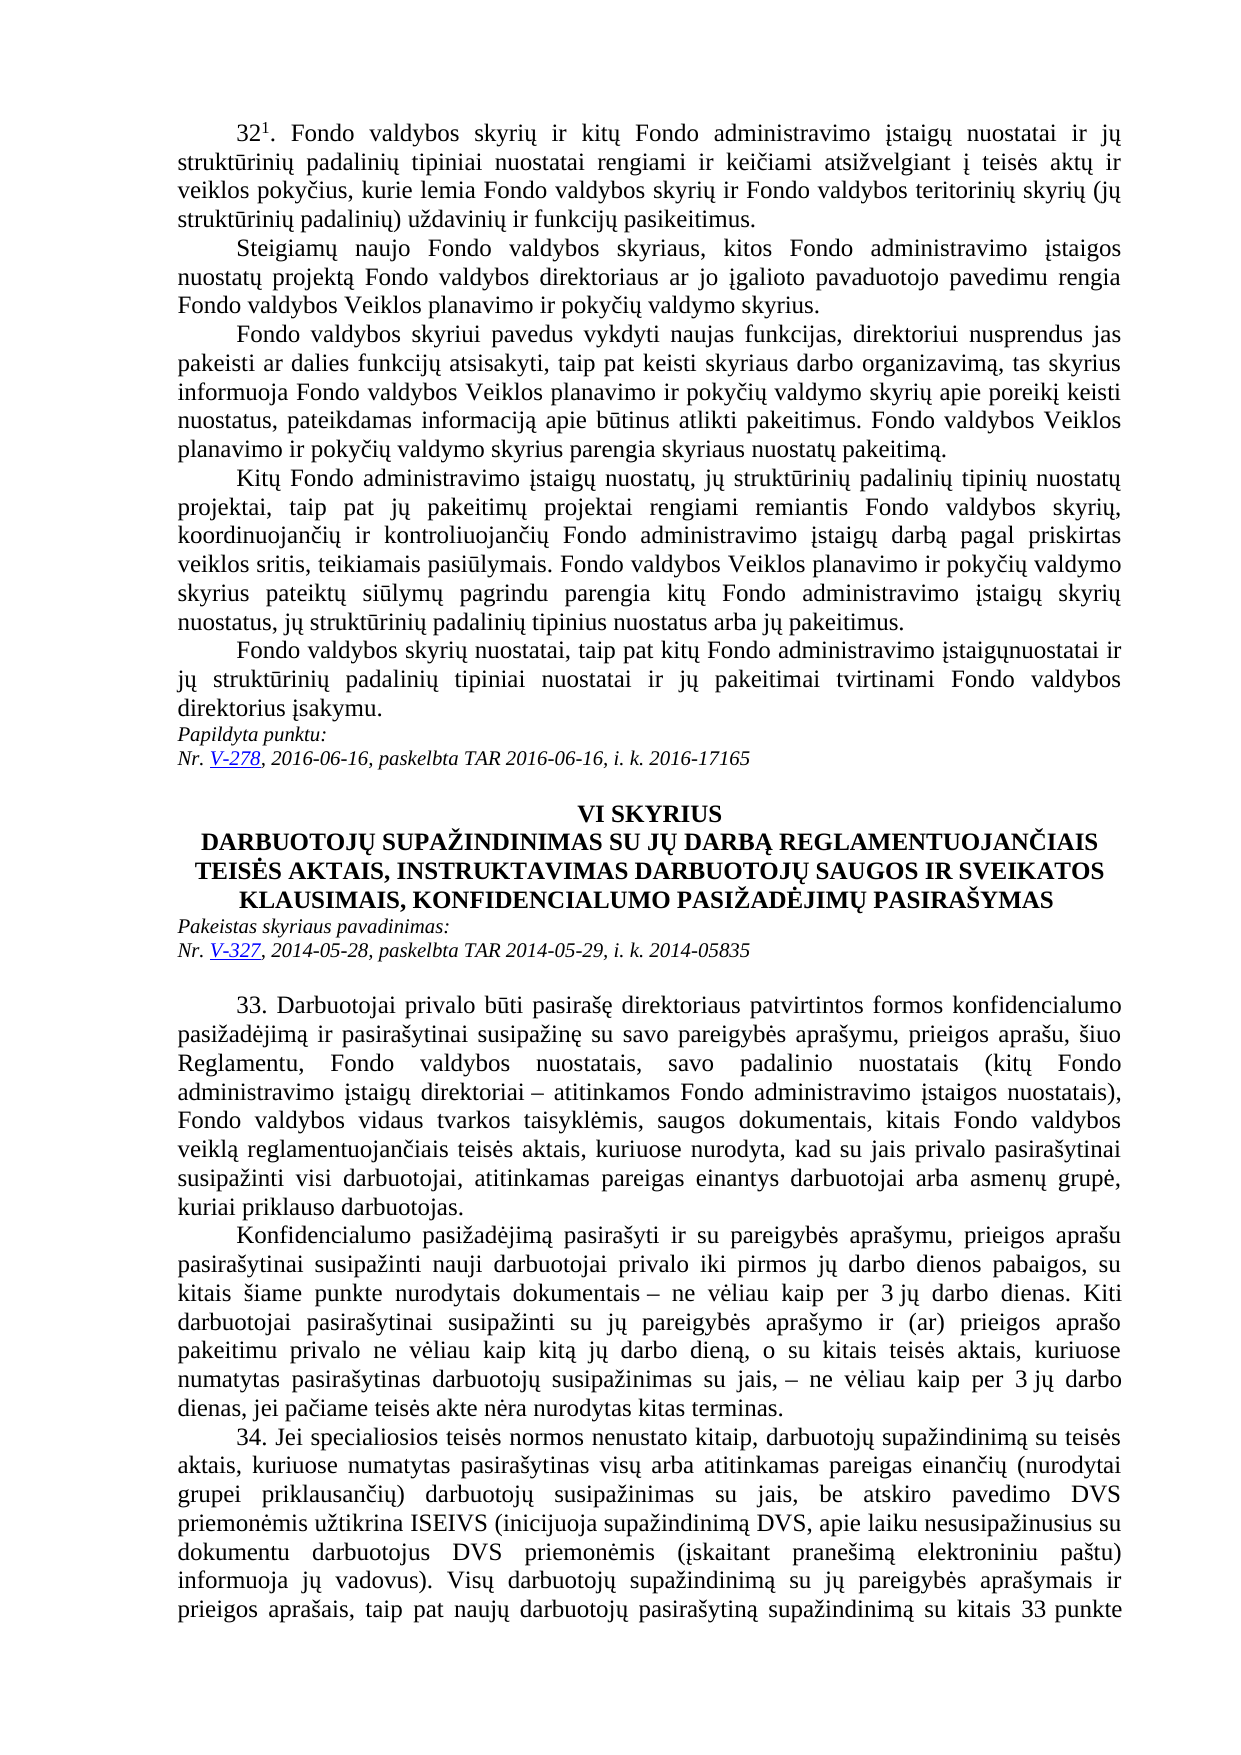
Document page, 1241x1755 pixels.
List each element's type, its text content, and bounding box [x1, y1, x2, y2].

text 34. Jei specialiosios teisės normos nenustato kitaip, darbuotojų supažindinimą su teisės aktais, kuriuose numatytas pasirašytinas visų arba atitinkamas pareigas einančių (nurodytai grupei priklausančių) darbuotojų susipažinimas su jais, be atskiro pavedimo DVS priemonėmis užtikrina ISEIVS (inicijuoja supažindinimą DVS, apie laiku nesusipažinusius su dokumentu darbuotojus DVS priemonėmis (įskaitant pranešimą elektroniniu paštu) informuoja jų vadovus). Visų darbuotojų supažindinimą su jų pareigybės aprašymais ir prieigos aprašais, taip pat naujų darbuotojų pasirašytiną supažindinimą su kitais 33 punkte [177, 1422, 1122, 1623]
text VI skyrius [177, 799, 1122, 827]
text Nr. V-278, 2016-06-16, paskelbta TAR 2016-06-16, i. k. 2016-17165 [177, 746, 1122, 770]
text Fondo valdybos skyriui pavedus vykdyti naujas funkcijas, direktoriui nusprendus jas pakeisti ar dalies funkcijų atsisakyti, taip pat keisti skyriaus darbo organizavimą, tas skyrius informuoja Fondo valdybos Veiklos planavimo ir pokyčių valdymo skyrių apie poreikį keisti nuostatus, pateikdamas informaciją apie būtinus atlikti pakeitimus. Fondo valdybos Veiklos planavimo ir pokyčių valdymo skyrius parengia skyriaus nuostatų pakeitimą. [177, 319, 1122, 463]
text Pakeistas skyriaus pavadinimas: [177, 914, 1122, 938]
text Steigiamų naujo Fondo valdybos skyriaus, kitos Fondo administravimo įstaigos nuostatų projektą Fondo valdybos direktoriaus ar jo įgalioto pavaduotojo pavedimu rengia Fondo valdybos Veiklos planavimo ir pokyčių valdymo skyrius. [177, 233, 1122, 319]
text Konfidencialumo pasižadėjimą pasirašyti ir su pareigybės aprašymu, prieigos aprašu pasirašytinai susipažinti nauji darbuotojai privalo iki pirmos jų darbo dienos pabaigos, su kitais šiame punkte nurodytais dokumentais – ne vėliau kaip per 3 jų darbo dienas. Kiti darbuotojai pasirašytinai susipažinti su jų pareigybės aprašymo ir (ar) prieigos aprašo pakeitimu privalo ne vėliau kaip kitą jų darbo dieną, o su kitais teisės aktais, kuriuose numatytas pasirašytinas darbuotojų susipažinimas su jais, – ne vėliau kaip per 3 jų darbo dienas, jei pačiame teisės akte nėra nurodytas kitas terminas. [177, 1221, 1122, 1422]
text 33. Darbuotojai privalo būti pasirašę direktoriaus patvirtintos formos konfidencialumo pasižadėjimą ir pasirašytinai susipažinę su savo pareigybės aprašymu, prieigos aprašu, šiuo Reglamentu, Fondo valdybos nuostatais, savo padalinio nuostatais (kitų Fondo administravimo įstaigų direktoriai – atitinkamos Fondo administravimo įstaigos nuostatais), Fondo valdybos vidaus tvarkos taisyklėmis, saugos dokumentais, kitais Fondo valdybos veiklą reglamentuojančiais teisės aktais, kuriuose nurodyta, kad su jais privalo pasirašytinai susipažinti visi darbuotojai, atitinkamas pareigas einantys darbuotojai arba asmenų grupė, kuriai priklauso darbuotojas. [177, 991, 1122, 1221]
text Papildyta punktu: [177, 722, 1122, 746]
text 321. Fondo valdybos skyrių ir kitų Fondo administravimo įstaigų nuostatai ir jų struktūrinių padalinių tipiniai nuostatai rengiami ir keičiami atsižvelgiant į teisės aktų ir veiklos pokyčius, kurie lemia Fondo valdybos skyrių ir Fondo valdybos teritorinių skyrių (jų struktūrinių padalinių) uždavinių ir funkcijų pasikeitimus. [177, 118, 1122, 233]
text DARBUOTOJŲ SUPAŽINDINIMAS SU JŲ DARBĄ REGLAMENTUOJANČIAIS TEISĖS AKTAIS, INSTRUKTAVIMAS DARBUOTOJŲ SAUGOS IR SVEIKATOS KLAUSIMAIS, KONFIDENCIALUMO PASIŽADĖJIMŲ PASIRAŠYMAS [177, 827, 1122, 914]
text Kitų Fondo administravimo įstaigų nuostatų, jų struktūrinių padalinių tipinių nuostatų projektai, taip pat jų pakeitimų projektai rengiami remiantis Fondo valdybos skyrių, koordinuojančių ir kontroliuojančių Fondo administravimo įstaigų darbą pagal priskirtas veiklos sritis, teikiamais pasiūlymais. Fondo valdybos Veiklos planavimo ir pokyčių valdymo skyrius pateiktų siūlymų pagrindu parengia kitų Fondo administravimo įstaigų skyrių nuostatus, jų struktūrinių padalinių tipinius nuostatus arba jų pakeitimus. [177, 463, 1122, 636]
text Fondo valdybos skyrių nuostatai, taip pat kitų Fondo administravimo įstaigųnuostatai ir jų struktūrinių padalinių tipiniai nuostatai ir jų pakeitimai tvirtinami Fondo valdybos direktorius įsakymu. [177, 636, 1122, 722]
text Nr. V-327, 2014-05-28, paskelbta TAR 2014-05-29, i. k. 2014-05835 [177, 938, 1122, 962]
